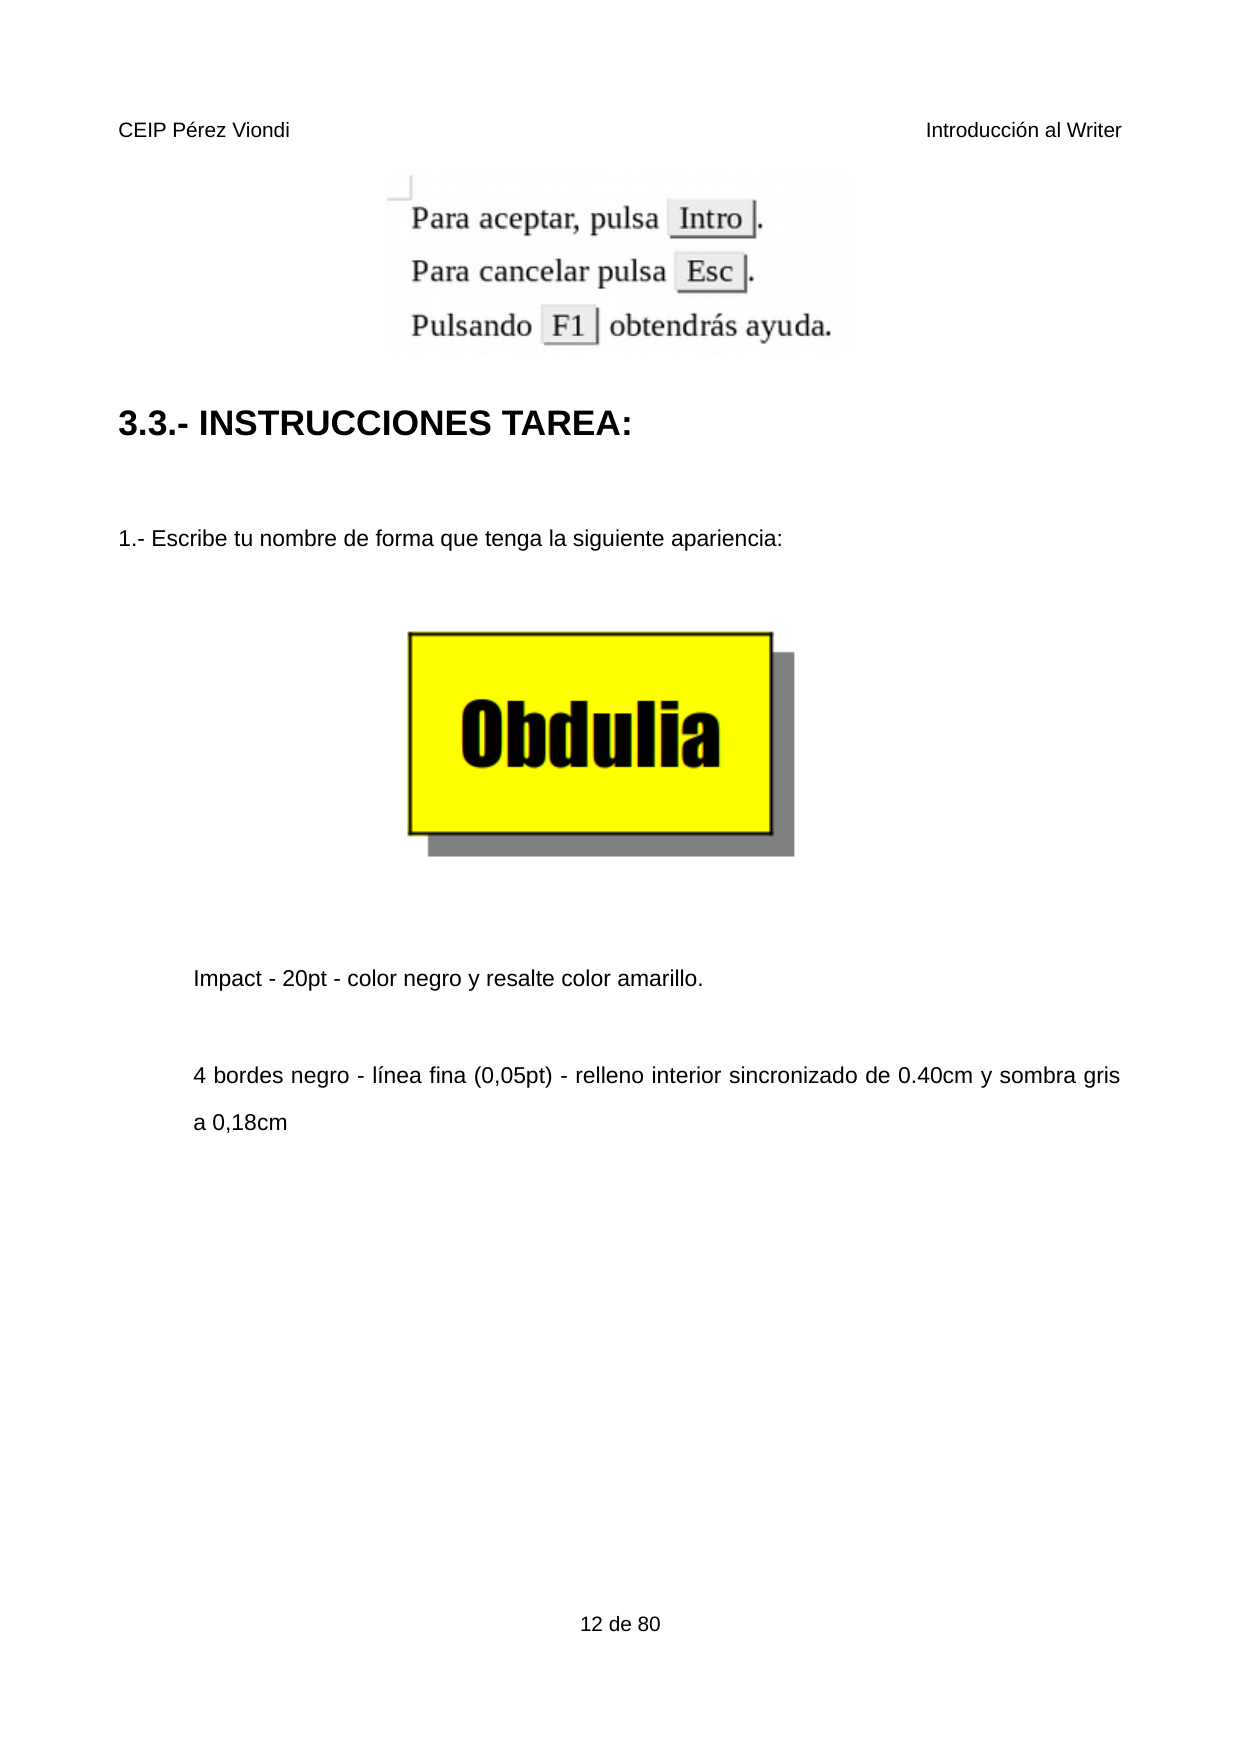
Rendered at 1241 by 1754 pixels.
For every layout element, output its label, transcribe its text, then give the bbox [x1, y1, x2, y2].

text Impact - 20pt - color negro y resalte color amarillo. [193, 965, 1122, 991]
text 1.- Escribe tu nombre de forma que tenga la siguiente apariencia: [118, 525, 1122, 551]
text 4 bordes negro - línea fina (0,05pt) - relleno interior sincronizado de 0.40cm y sombra gris a 0,18cm [193, 1062, 1122, 1136]
picture [386, 622, 854, 893]
text 3.3.- INSTRUCCIONES TAREA: [118, 402, 1122, 443]
picture [386, 171, 854, 355]
